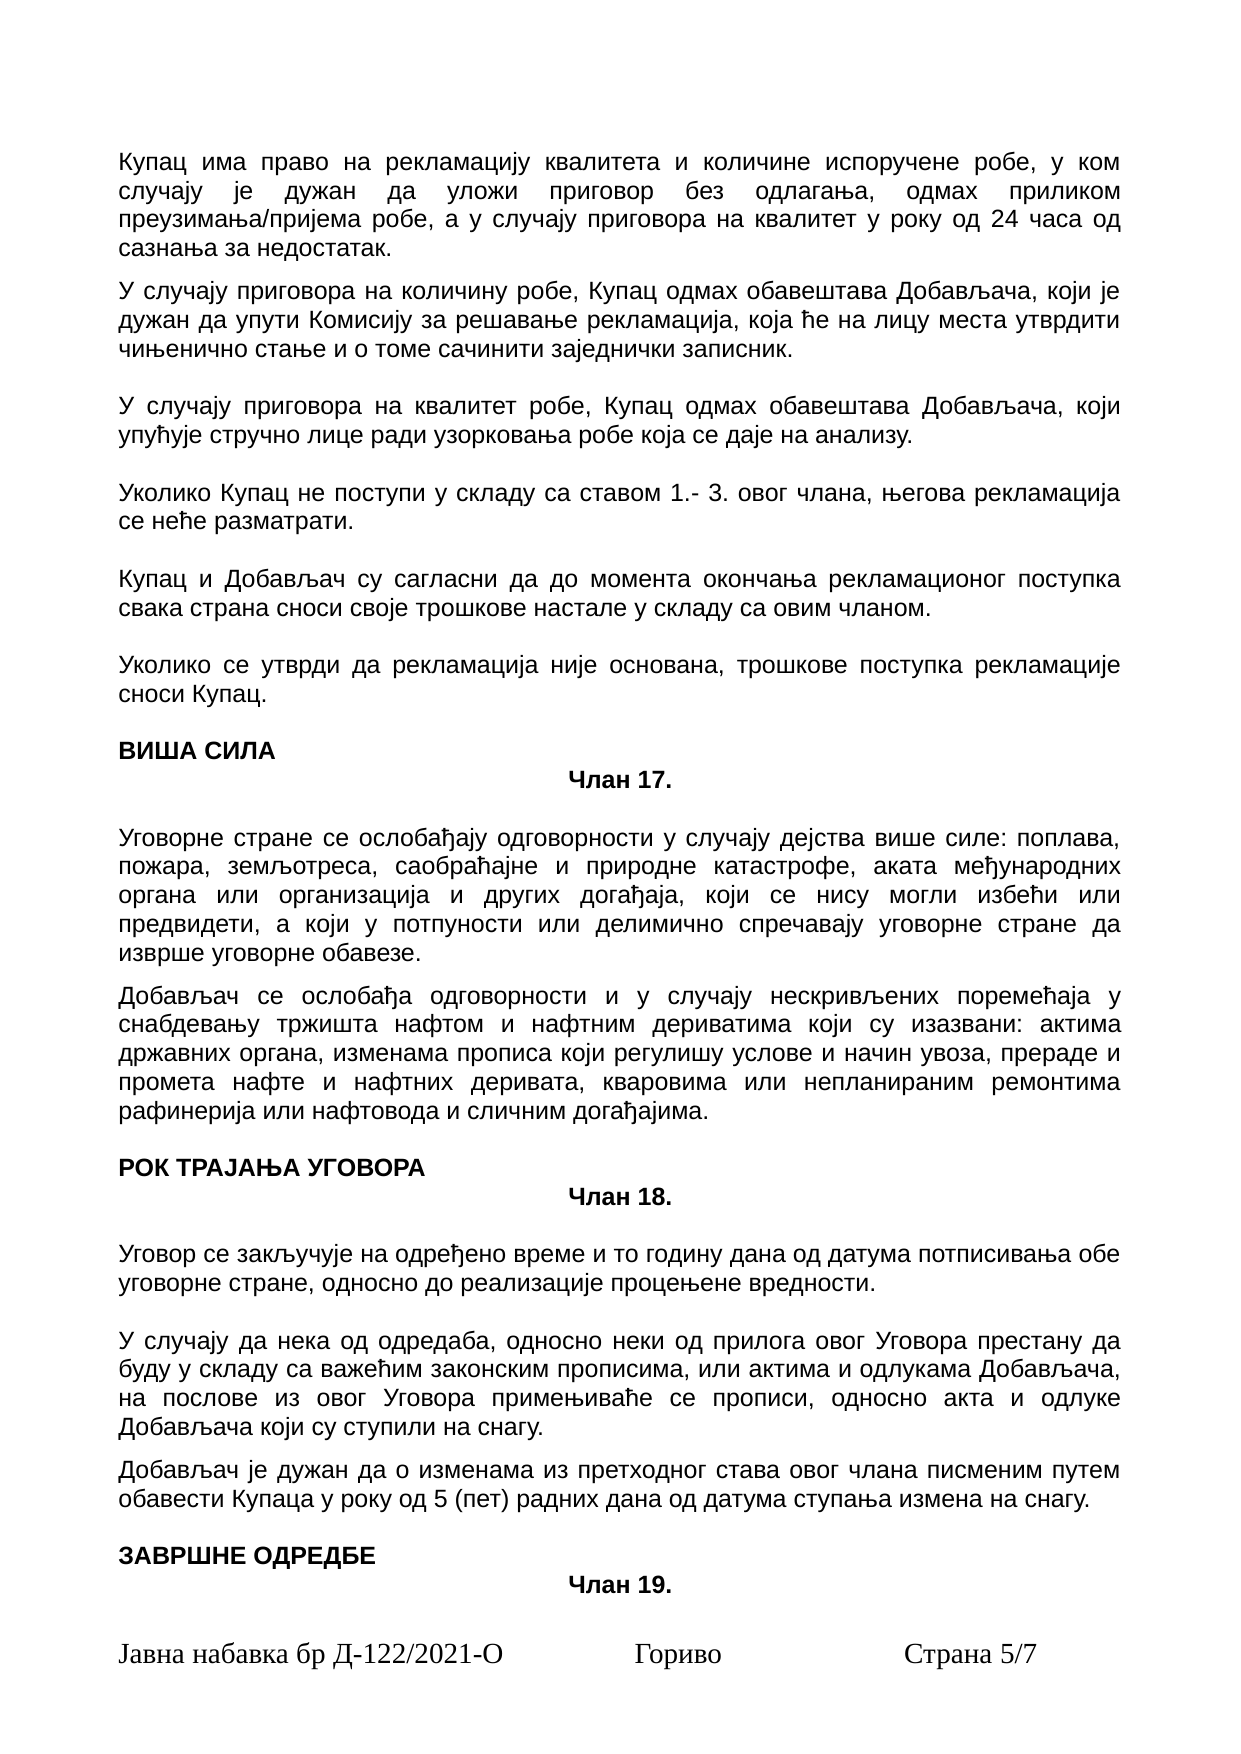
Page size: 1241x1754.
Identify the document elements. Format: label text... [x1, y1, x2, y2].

text Члан 19. [118, 1570, 1122, 1599]
text Добављач се ослобађа одговорности и у случају нескривљених поремећаја у снабдевању тржишта нафтом и нафтним дериватима који су изазвани: актима државних органа, изменама прописа који регулишу услове и начин увоза, прераде и промета нафте и нафтних деривата, кваровима или непланираним ремонтима рафинерија или нафтовода и сличним догађајима. [118, 981, 1122, 1124]
text Члан 18. [118, 1182, 1122, 1211]
text Добављач је дужан да о изменама из претходног става овог члана писменим путем обавести Купаца у року од 5 (пет) радних дана од датума ступања измена на снагу. [118, 1455, 1122, 1512]
text У случају да нека од одредаба, односно неки од прилога овог Уговора престану да буду у складу са важећим законским прописима, или актима и одлукама Добављача, на послове из овог Уговора примењиваће се прописи, односно акта и одлуке Добављача који су ступили на снагу. [118, 1326, 1122, 1441]
text У случају приговора на квалитет робе, Купац одмах обавештава Добављача, који упућује стручно лице ради узорковања робе која се даје на анализу. [118, 391, 1122, 449]
text Уколико Купац не поступи у складу са ставом 1.- 3. овог члана, његова рекламација се неће разматрати. [118, 477, 1122, 535]
text ЗАВРШНЕ ОДРЕДБЕ [118, 1541, 1122, 1570]
text Члан 17. [118, 765, 1122, 794]
text Купац има право на рекламацију квалитета и количине испоручене робе, у ком случају је дужан да уложи приговор без одлагања, одмах приликом преузимања/пријема робе, а у случају приговора на квалитет у року од 24 часа од сазнања за недостатак. [118, 147, 1122, 262]
text Купац и Добављач су сагласни да до момента окончања рекламационог поступка свака страна сноси своје трошкове настале у складу са овим чланом. [118, 564, 1122, 621]
text Уговор се закључује на одређено време и то годину дана од датума потписивања обе уговорне стране, oдносно до реализације процењене вредности. [118, 1239, 1122, 1297]
text У случају приговора на количину робе, Купац одмах обавештава Добављача, који је дужан да упути Комисију за решавање рекламација, која ће на лицу места утврдити чињенично стање и о томе сачинити заједнички записник. [118, 276, 1122, 362]
text Уколико се утврди да рекламација није основана, трошкове поступка рекламације сноси Купац. [118, 650, 1122, 707]
text РОК ТРАЈАЊА УГОВОРА [118, 1153, 1122, 1182]
text ВИША СИЛА [118, 736, 1122, 765]
text Уговорне стране се ослобађају одговорности у случају дејства више силе: поплава, пожара, земљотреса, саобраћајне и природне катастрофе, аката међународних органа или организација и других догађаја, који се нису могли избећи или предвидети, а који у потпуности или делимично спречавају уговорне стране да изврше уговорне обавезе. [118, 822, 1122, 966]
